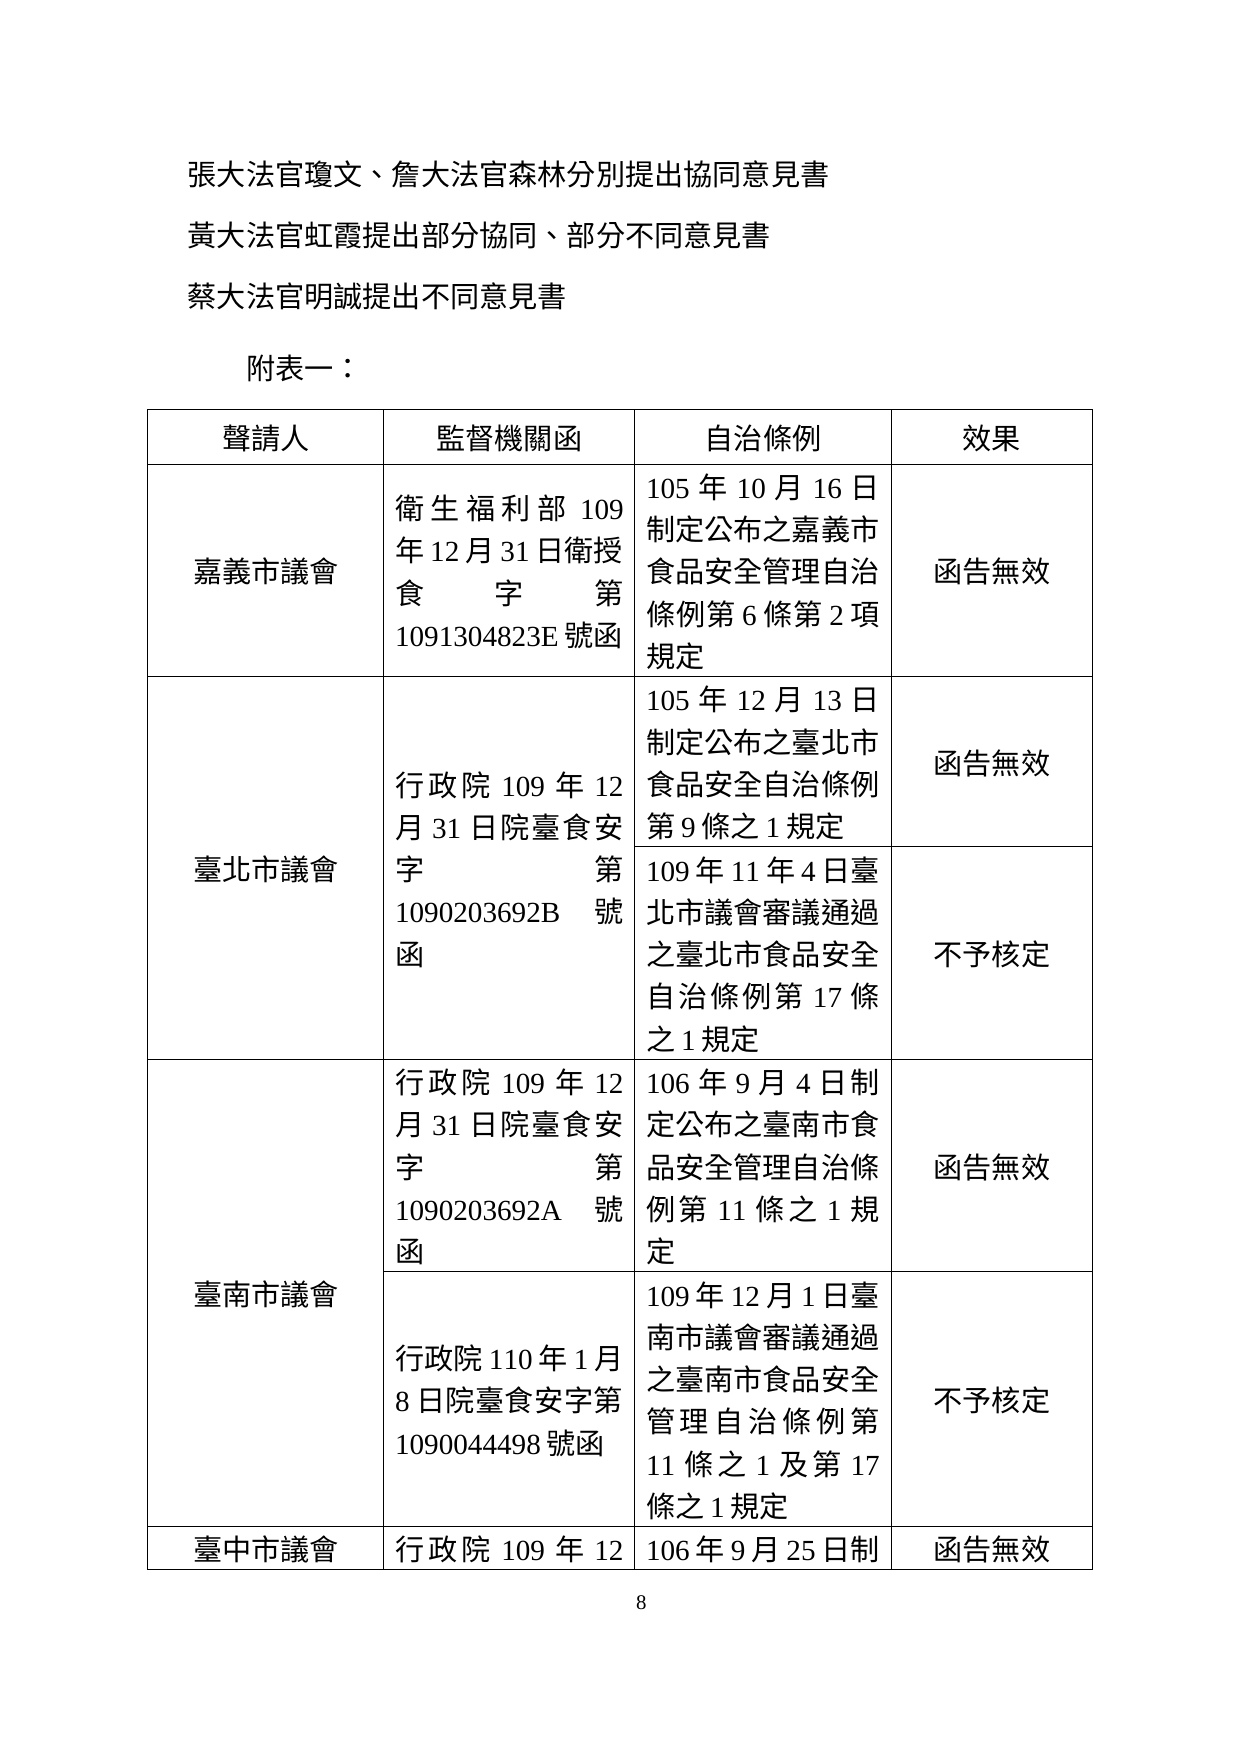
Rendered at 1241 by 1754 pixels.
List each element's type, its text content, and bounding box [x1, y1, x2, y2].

table_cell 行政院109年12月31日院臺食安字第1090203692B號函 [384, 677, 634, 1059]
table_cell 函告無效 [892, 465, 1092, 676]
table_header 效果 [892, 410, 1092, 463]
table_cell 不予核定 [892, 847, 1092, 1059]
table_cell 衛生福利部109年12月31日衛授食字第1091304823E號函 [384, 465, 634, 676]
table_cell 嘉義市議會 [148, 465, 383, 676]
table_cell 行政院109年12月31日院臺食安字第1090203692A號函 [384, 1060, 634, 1271]
table_cell 109年11年4日臺北市議會審議通過之臺北市食品安全自治條例第17條之1規定 [635, 847, 891, 1059]
text 蔡大法官明誠提出不同意見書 [187, 273, 1053, 316]
table_cell 行政院110年1月8日院臺食安字第1090044498號函 [384, 1272, 634, 1526]
table_cell 行政院109年12 [384, 1527, 634, 1569]
table_cell 臺中市議會 [148, 1527, 383, 1569]
table_header 自治條例 [635, 410, 891, 463]
text 張大法官瓊文、詹大法官森林分別提出協同意見書 [187, 151, 1053, 193]
table_cell 函告無效 [892, 677, 1092, 846]
table_cell 臺北市議會 [148, 677, 383, 1059]
table_cell 函告無效 [892, 1527, 1092, 1569]
text 附表一： [187, 334, 1053, 391]
table_cell 函告無效 [892, 1060, 1092, 1271]
table_cell 臺南市議會 [148, 1060, 383, 1526]
table_cell 106年9月25日制 [635, 1527, 891, 1569]
table_cell 不予核定 [892, 1272, 1092, 1526]
table_header 聲請人 [148, 410, 383, 463]
table_cell 105年10月16日制定公布之嘉義市食品安全管理自治條例第6條第2項規定 [635, 465, 891, 676]
table_header 監督機關函 [384, 410, 634, 463]
table_cell 105年12月13日制定公布之臺北市食品安全自治條例第9條之1規定 [635, 677, 891, 846]
text 黃大法官虹霞提出部分協同、部分不同意見書 [187, 212, 1053, 254]
table_cell 106年9月4日制定公布之臺南市食品安全管理自治條例第11條之1規定 [635, 1060, 891, 1271]
table_cell 109年12月1日臺南市議會審議通過之臺南市食品安全管理自治條例第11條之1及第17條之1規定 [635, 1272, 891, 1526]
